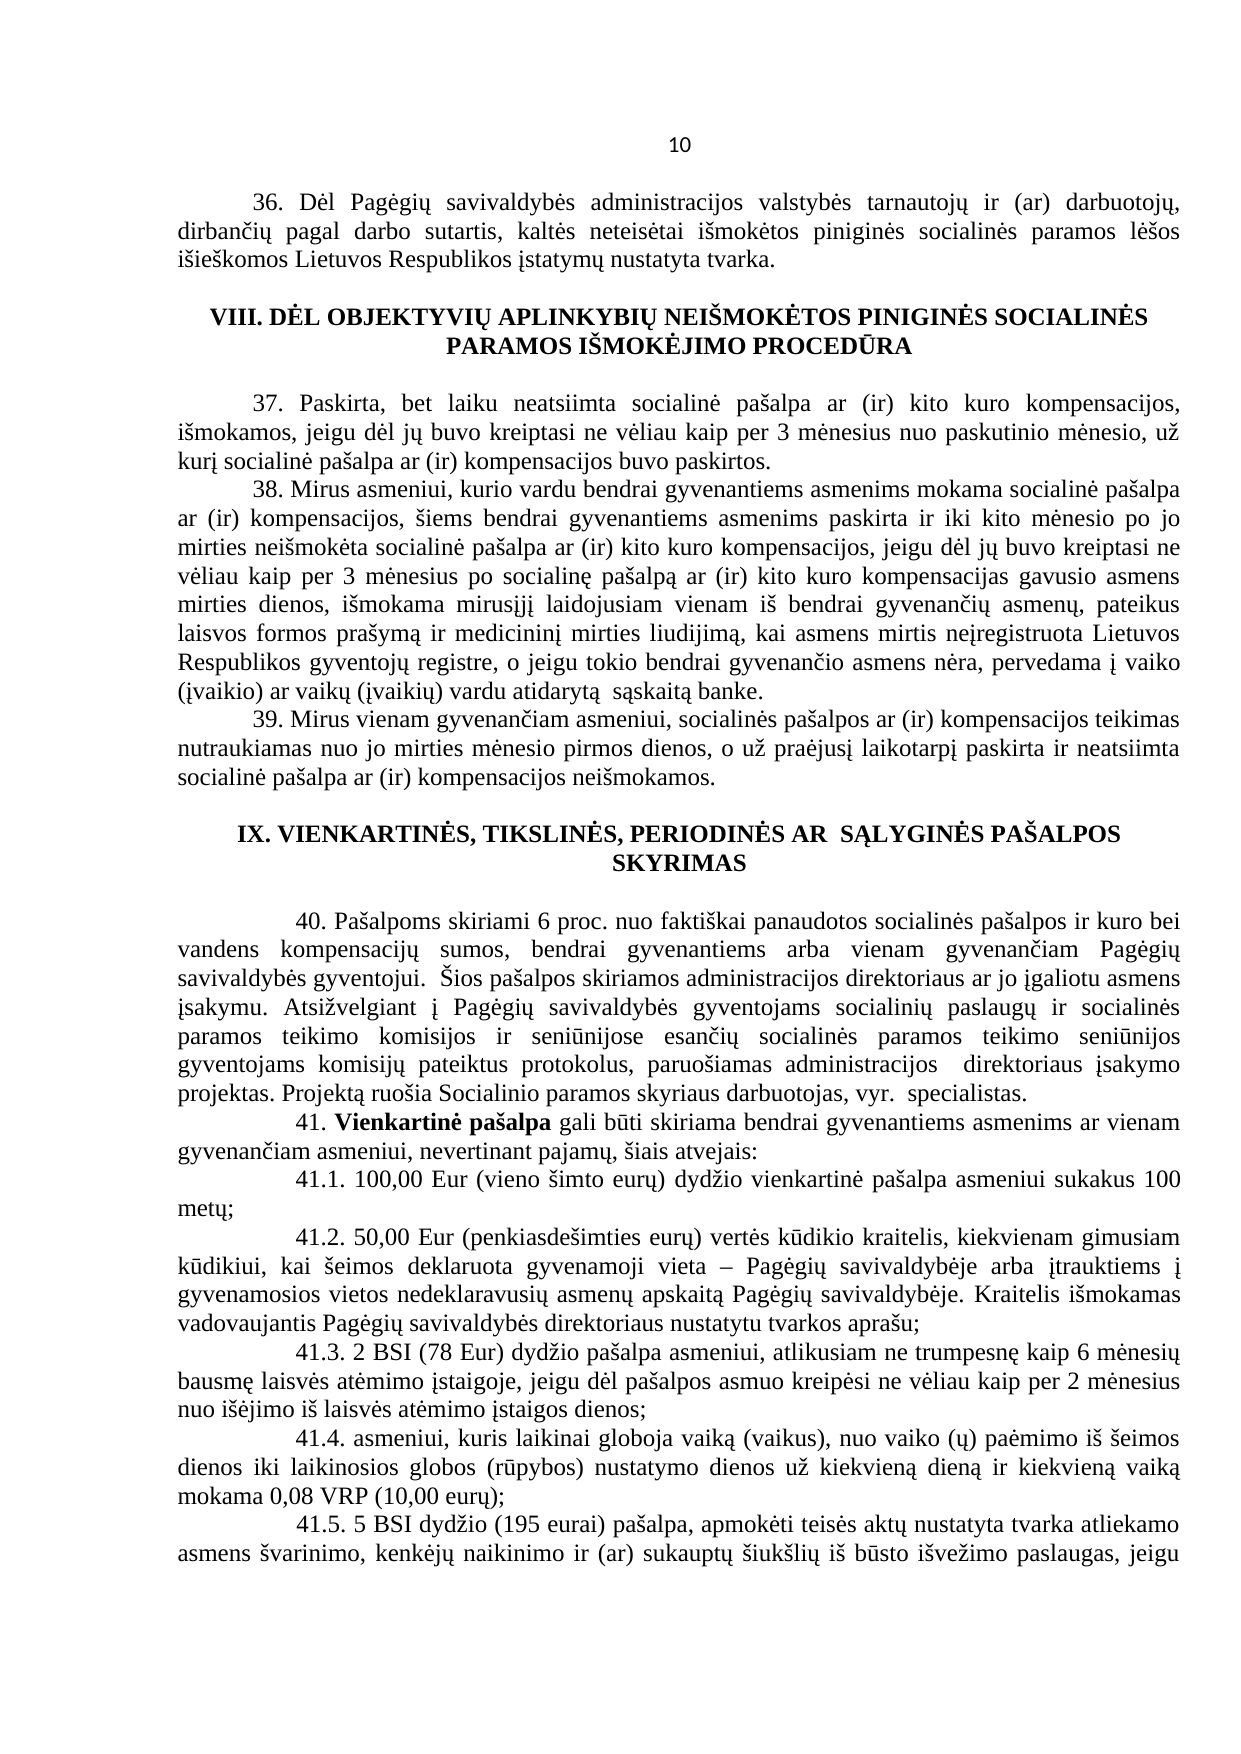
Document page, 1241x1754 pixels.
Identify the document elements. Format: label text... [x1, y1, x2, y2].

text 41.2. 50,00 Eur (penkiasdešimties eurų) vertės kūdikio kraitelis, kiekvienam gimusiam kūdikiui, kai šeimos deklaruota gyvenamoji vieta – Pagėgių savivaldybėje arba įtrauktiems į gyvenamosios vietos nedeklaravusių asmenų apskaitą Pagėgių savivaldybėje. Kraitelis išmokamas vadovaujantis Pagėgių savivaldybės direktoriaus nustatytu tvarkos aprašu; [177, 1222, 1181, 1337]
text 41. Vienkartinė pašalpa gali būti skiriama bendrai gyvenantiems asmenims ar vienam gyvenančiam asmeniui, nevertinant pajamų, šiais atvejais: [177, 1107, 1181, 1164]
text 41.3. 2 BSI (78 Eur) dydžio pašalpa asmeniui, atlikusiam ne trumpesnę kaip 6 mėnesių bausmę laisvės atėmimo įstaigoje, jeigu dėl pašalpos asmuo kreipėsi ne vėliau kaip per 2 mėnesius nuo išėjimo iš laisvės atėmimo įstaigos dienos; [177, 1337, 1181, 1423]
text 37. Paskirta, bet laiku neatsiimta socialinė pašalpa ar (ir) kito kuro kompensacijos, išmokamos, jeigu dėl jų buvo kreiptasi ne vėliau kaip per 3 mėnesius nuo paskutinio mėnesio, už kurį socialinė pašalpa ar (ir) kompensacijos buvo paskirtos. [177, 388, 1181, 474]
text IX. VIENKARTINĖS, TIKSLINĖS, PERIODINĖS AR SĄLYGINĖS PAŠALPOS SKYRIMAS [177, 819, 1181, 877]
text VIII. DĖL OBJEKTYVIŲ APLINKYBIŲ NEIŠMOKĖTOS PINIGINĖS SOCIALINĖS PARAMOS IŠMOKĖJIMO PROCEDŪRA [177, 302, 1181, 359]
text 39. Mirus vienam gyvenančiam asmeniui, socialinės pašalpos ar (ir) kompensacijos teikimas nutraukiamas nuo jo mirties mėnesio pirmos dienos, o už praėjusį laikotarpį paskirta ir neatsiimta socialinė pašalpa ar (ir) kompensacijos neišmokamos. [177, 704, 1181, 791]
text 38. Mirus asmeniui, kurio vardu bendrai gyvenantiems asmenims mokama socialinė pašalpa ar (ir) kompensacijos, šiems bendrai gyvenantiems asmenims paskirta ir iki kito mėnesio po jo mirties neišmokėta socialinė pašalpa ar (ir) kito kuro kompensacijos, jeigu dėl jų buvo kreiptasi ne vėliau kaip per 3 mėnesius po socialinę pašalpą ar (ir) kito kuro kompensacijas gavusio asmens mirties dienos, išmokama mirusįjį laidojusiam vienam iš bendrai gyvenančių asmenų, pateikus laisvos formos prašymą ir medicininį mirties liudijimą, kai asmens mirtis neįregistruota Lietuvos Respublikos gyventojų registre, o jeigu tokio bendrai gyvenančio asmens nėra, pervedama į vaiko (įvaikio) ar vaikų (įvaikių) vardu atidarytą sąskaitą banke. [177, 474, 1181, 704]
text 41.5. 5 BSI dydžio (195 eurai) pašalpa, apmokėti teisės aktų nustatyta tvarka atliekamo asmens švarinimo, kenkėjų naikinimo ir (ar) sukauptų šiukšlių iš būsto išvežimo paslaugas, jeigu [177, 1509, 1181, 1567]
text 36. Dėl Pagėgių savivaldybės administracijos valstybės tarnautojų ir (ar) darbuotojų, dirbančių pagal darbo sutartis, kaltės neteisėtai išmokėtos piniginės socialinės paramos lėšos išieškomos Lietuvos Respublikos įstatymų nustatyta tvarka. [177, 187, 1181, 273]
text 41.4. asmeniui, kuris laikinai globoja vaiką (vaikus), nuo vaiko (ų) paėmimo iš šeimos dienos iki laikinosios globos (rūpybos) nustatymo dienos už kiekvieną dieną ir kiekvieną vaiką mokama 0,08 VRP (10,00 eurų); [177, 1423, 1181, 1509]
text 41.1. 100,00 Eur (vieno šimto eurų) dydžio vienkartinė pašalpa asmeniui sukakus 100 metų; [177, 1164, 1181, 1222]
text 40. Pašalpoms skiriami 6 proc. nuo faktiškai panaudotos socialinės pašalpos ir kuro bei vandens kompensacijų sumos, bendrai gyvenantiems arba vienam gyvenančiam Pagėgių savivaldybės gyventojui. Šios pašalpos skiriamos administracijos direktoriaus ar jo įgaliotu asmens įsakymu. Atsižvelgiant į Pagėgių savivaldybės gyventojams socialinių paslaugų ir socialinės paramos teikimo komisijos ir seniūnijose esančių socialinės paramos teikimo seniūnijos gyventojams komisijų pateiktus protokolus, paruošiamas administracijos direktoriaus įsakymo projektas. Projektą ruošia Socialinio paramos skyriaus darbuotojas, vyr. specialistas. [177, 906, 1181, 1107]
